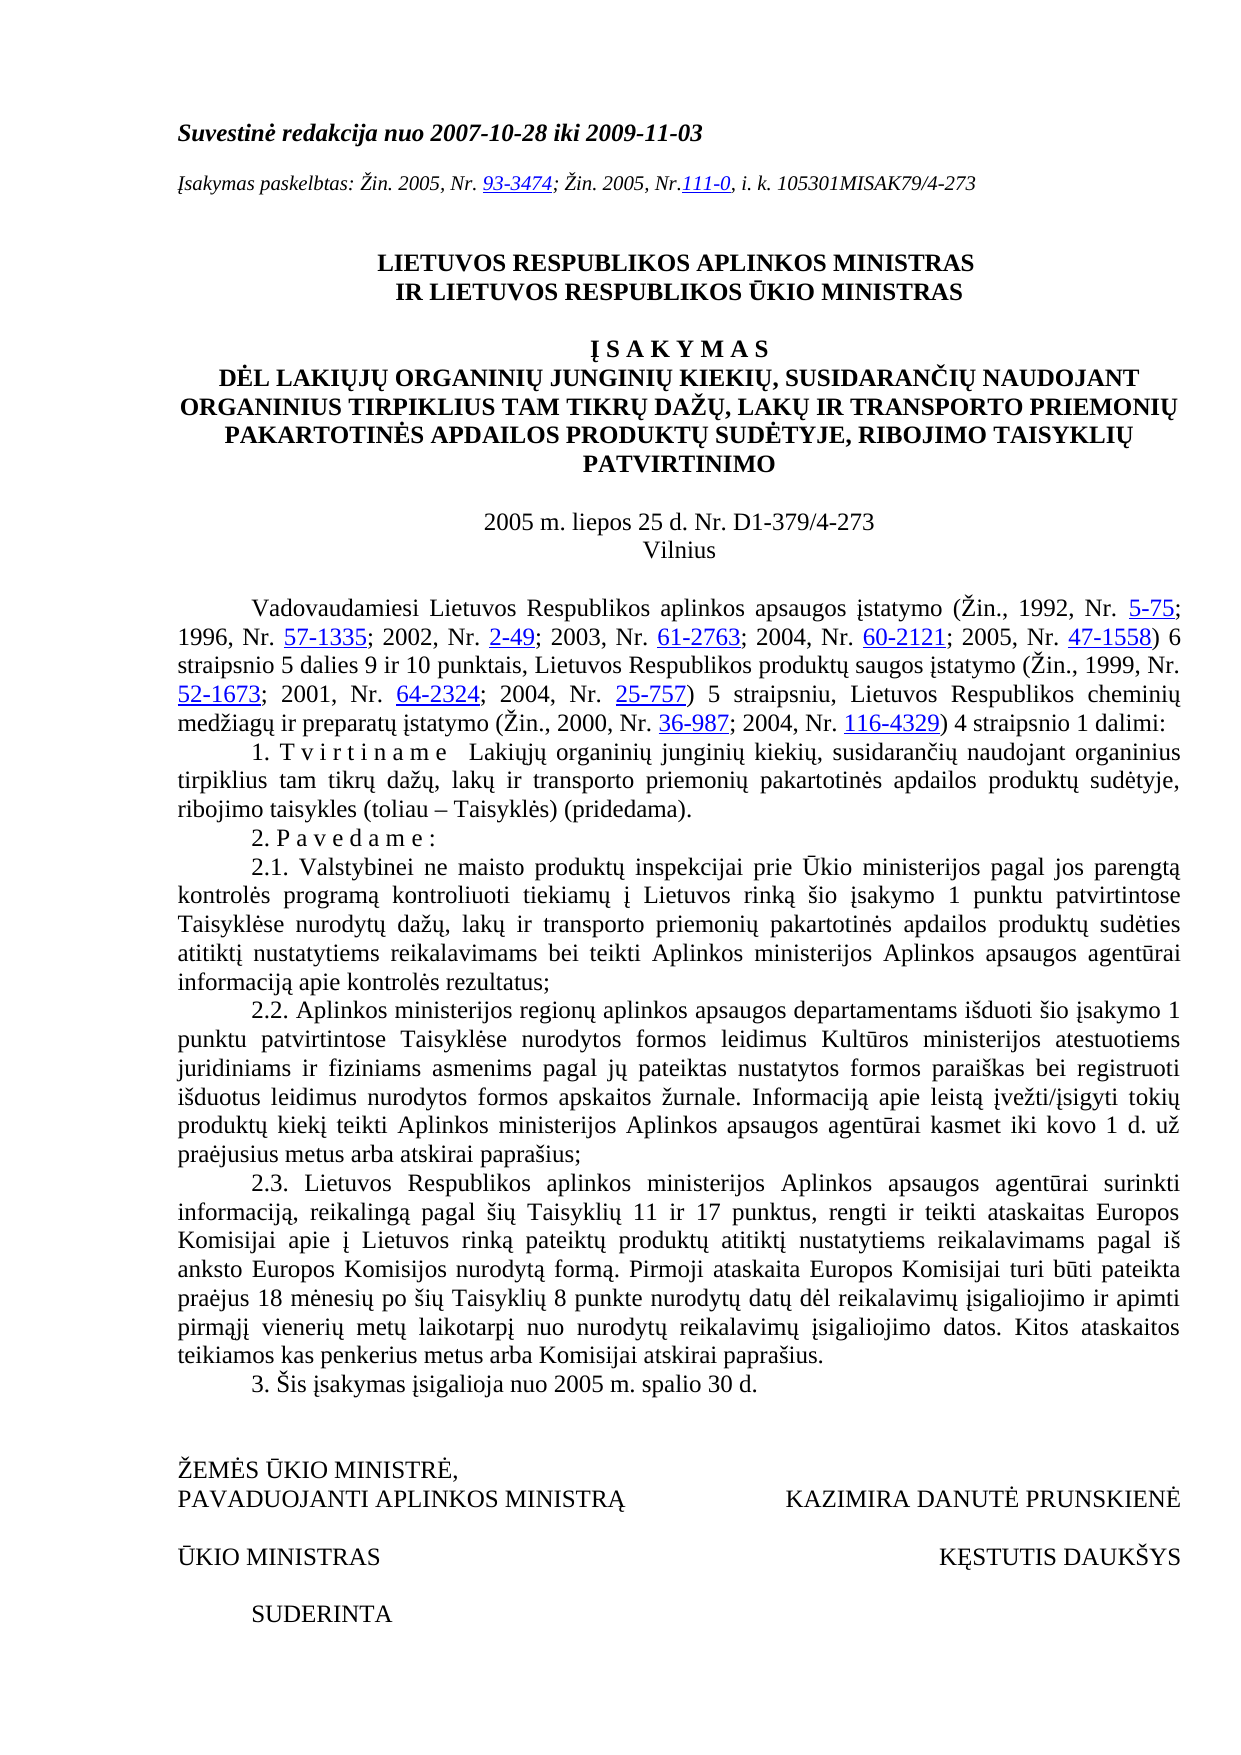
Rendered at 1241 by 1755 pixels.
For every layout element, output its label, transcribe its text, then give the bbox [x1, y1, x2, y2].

text Suvestinė redakcija nuo 2007-10-28 iki 2009-11-03 [177, 118, 1181, 147]
text 2.1. Valstybinei ne maisto produktų inspekcijai prie Ūkio ministerijos pagal jos parengtą kontrolės programą kontroliuoti tiekiamų į Lietuvos rinką šio įsakymo 1 punktu patvirtintose Taisyklėse nurodytų dažų, lakų ir transporto priemonių pakartotinės apdailos produktų sudėties atitiktį nustatytiems reikalavimams bei teikti Aplinkos ministerijos Aplinkos apsaugos agentūrai informaciją apie kontrolės rezultatus; [177, 852, 1181, 995]
text DĖL LAKIŲJŲ ORGANINIŲ JUNGINIŲ KIEKIŲ, SUSIDARANČIŲ NAUDOJANT ORGANINIUS TIRPIKLIUS TAM TIKRŲ DAŽŲ, LAKŲ IR TRANSPORTO PRIEMONIŲ PAKARTOTINĖS APDAILOS PRODUKTŲ SUDĖTYJE, RIBOJIMO TAISYKLIŲ PATVIRTINIMO [177, 363, 1181, 478]
text Vadovaudamiesi Lietuvos Respublikos aplinkos apsaugos įstatymo (Žin., 1992, Nr. 5-75; 1996, Nr. 57-1335; 2002, Nr. 2-49; 2003, Nr. 61-2763; 2004, Nr. 60-2121; 2005, Nr. 47-1558) 6 straipsnio 5 dalies 9 ir 10 punktais, Lietuvos Respublikos produktų saugos įstatymo (Žin., 1999, Nr. 52-1673; 2001, Nr. 64-2324; 2004, Nr. 25-757) 5 straipsniu, Lietuvos Respublikos cheminių medžiagų ir preparatų įstatymo (Žin., 2000, Nr. 36-987; 2004, Nr. 116-4329) 4 straipsnio 1 dalimi: [177, 593, 1181, 737]
text IR LIETUVOS RESPUBLIKOS ŪKIO MINISTRAS [177, 277, 1181, 305]
text LIETUVOS RESPUBLIKOS APLINKOS MINISTRAS [177, 248, 1181, 277]
text 3. Šis įsakymas įsigalioja nuo 2005 m. spalio 30 d. [177, 1369, 1181, 1398]
text Į S A K Y M A S [177, 334, 1181, 363]
text Įsakymas paskelbtas: Žin. 2005, Nr. 93-3474; Žin. 2005, Nr.111-0, i. k. 105301MISAK79/4-273 [177, 171, 1181, 195]
text 2005 m. liepos 25 d. Nr. D1-379/4-273 [177, 507, 1181, 535]
text 2.2. Aplinkos ministerijos regionų aplinkos apsaugos departamentams išduoti šio įsakymo 1 punktu patvirtintose Taisyklėse nurodytos formos leidimus Kultūros ministerijos atestuotiems juridiniams ir fiziniams asmenims pagal jų pateiktas nustatytos formos paraiškas bei registruoti išduotus leidimus nurodytos formos apskaitos žurnale. Informaciją apie leistą įvežti/įsigyti tokių produktų kiekį teikti Aplinkos ministerijos Aplinkos apsaugos agentūrai kasmet iki kovo 1 d. už praėjusius metus arba atskirai paprašius; [177, 995, 1181, 1168]
text SUDERINTA [177, 1599, 1181, 1628]
text PAVADUOJANTI APLINKOS MINISTRĄ KAZIMIRA DANUTĖ PRUNSKIENĖ [177, 1484, 1181, 1513]
text 2. Pavedame: [177, 823, 1181, 852]
text Vilnius [177, 535, 1181, 564]
text ŽEMĖS ŪKIO MINISTRĖ, [177, 1455, 1181, 1484]
text 1. Tvirtiname Lakiųjų organinių junginių kiekių, susidarančių naudojant organinius tirpiklius tam tikrų dažų, lakų ir transporto priemonių pakartotinės apdailos produktų sudėtyje, ribojimo taisykles (toliau – Taisyklės) (pridedama). [177, 737, 1181, 823]
text 2.3. Lietuvos Respublikos aplinkos ministerijos Aplinkos apsaugos agentūrai surinkti informaciją, reikalingą pagal šių Taisyklių 11 ir 17 punktus, rengti ir teikti ataskaitas Europos Komisijai apie į Lietuvos rinką pateiktų produktų atitiktį nustatytiems reikalavimams pagal iš anksto Europos Komisijos nurodytą formą. Pirmoji ataskaita Europos Komisijai turi būti pateikta praėjus 18 mėnesių po šių Taisyklių 8 punkte nurodytų datų dėl reikalavimų įsigaliojimo ir apimti pirmąjį vienerių metų laikotarpį nuo nurodytų reikalavimų įsigaliojimo datos. Kitos ataskaitos teikiamos kas penkerius metus arba Komisijai atskirai paprašius. [177, 1168, 1181, 1369]
text ŪKIO MINISTRAS KĘSTUTIS DAUKŠYS [177, 1542, 1181, 1570]
